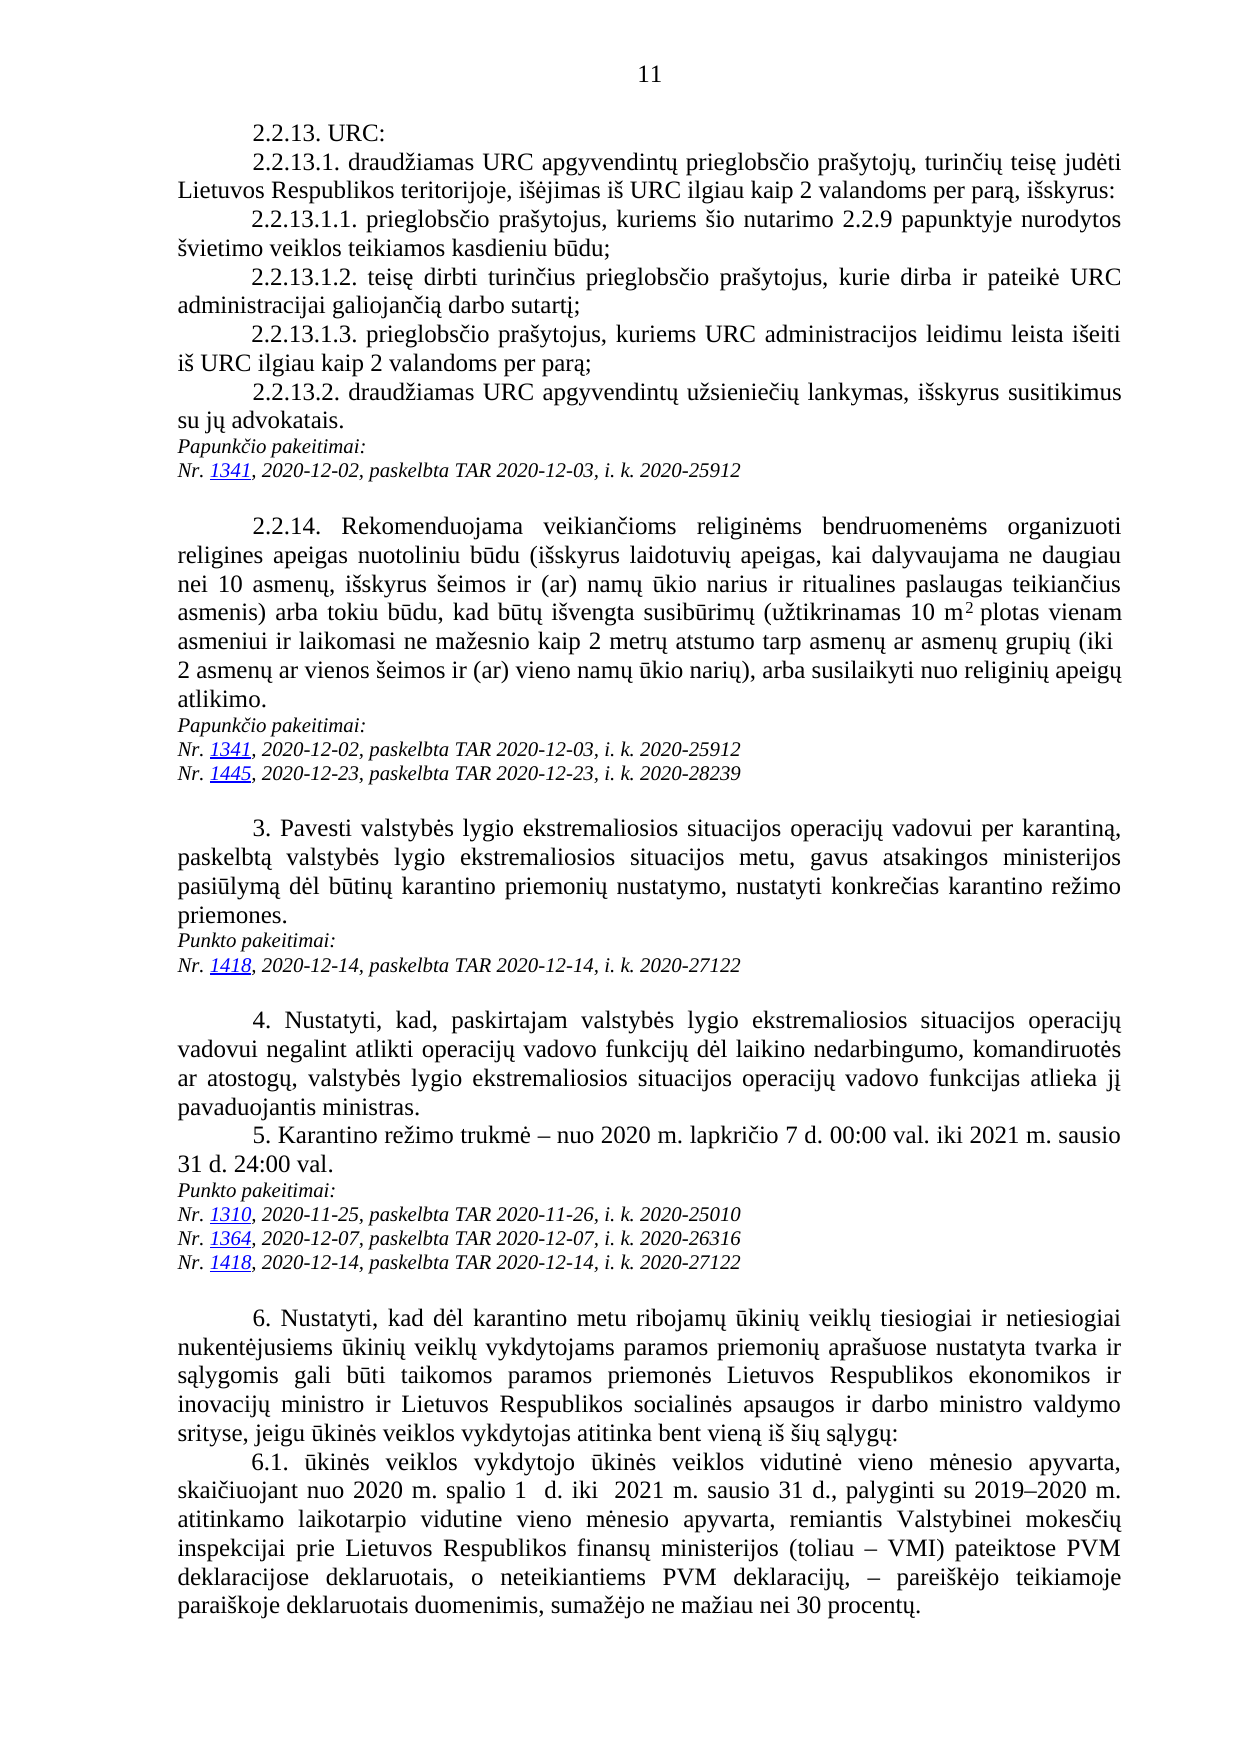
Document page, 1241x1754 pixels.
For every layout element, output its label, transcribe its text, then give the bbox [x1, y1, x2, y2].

text Nr. 1310, 2020-11-25, paskelbta TAR 2020-11-26, i. k. 2020-25010 [177, 1202, 1122, 1226]
text Punkto pakeitimai: [177, 1178, 1122, 1202]
text Papunkčio pakeitimai: [177, 712, 1122, 737]
text 6.1. ūkinės veiklos vykdytojo ūkinės veiklos vidutinė vieno mėnesio apyvarta, skaičiuojant nuo 2020 m. spalio 1 d. iki 2021 m. sausio 31 d., palyginti su 2019–2020 m. atitinkamo laikotarpio vidutine vieno mėnesio apyvarta, remiantis Valstybinei mokesčių inspekcijai prie Lietuvos Respublikos finansų ministerijos (toliau – VMI) pateiktose PVM deklaracijose deklaruotais, o neteikiantiems PVM deklaracijų, – pareiškėjo teikiamoje paraiškoje deklaruotais duomenimis, sumažėjo ne mažiau nei 30 procentų. [177, 1447, 1122, 1619]
text 2.2.13. URC: [177, 118, 1122, 147]
text Nr. 1418, 2020-12-14, paskelbta TAR 2020-12-14, i. k. 2020-27122 [177, 952, 1122, 977]
text Nr. 1418, 2020-12-14, paskelbta TAR 2020-12-14, i. k. 2020-27122 [177, 1250, 1122, 1274]
text 4. Nustatyti, kad, paskirtajam valstybės lygio ekstremaliosios situacijos operacijų vadovui negalint atlikti operacijų vadovo funkcijų dėl laikino nedarbingumo, komandiruotės ar atostogų, valstybės lygio ekstremaliosios situacijos operacijų vadovo funkcijas atlieka jį pavaduojantis ministras. [177, 1005, 1122, 1120]
text Papunkčio pakeitimai: [177, 434, 1122, 458]
text Nr. 1341, 2020-12-02, paskelbta TAR 2020-12-03, i. k. 2020-25912 [177, 458, 1122, 482]
text 3. Pavesti valstybės lygio ekstremaliosios situacijos operacijų vadovui per karantiną, paskelbtą valstybės lygio ekstremaliosios situacijos metu, gavus atsakingos ministerijos pasiūlymą dėl būtinų karantino priemonių nustatymo, nustatyti konkrečias karantino režimo priemones. [177, 813, 1122, 928]
text 2.2.14. Rekomenduojama veikiančioms religinėms bendruomenėms organizuoti religines apeigas nuotoliniu būdu (išskyrus laidotuvių apeigas, kai dalyvaujama ne daugiau nei 10 asmenų, išskyrus šeimos ir (ar) namų ūkio narius ir ritualines paslaugas teikiančius asmenis) arba tokiu būdu, kad būtų išvengta susibūrimų (užtikrinamas 10 m2 plotas vienam asmeniui ir laikomasi ne mažesnio kaip 2 metrų atstumo tarp asmenų ar asmenų grupių (iki 2 asmenų ar vienos šeimos ir (ar) vieno namų ūkio narių), arba susilaikyti nuo religinių apeigų atlikimo. [177, 511, 1122, 712]
text Nr. 1341, 2020-12-02, paskelbta TAR 2020-12-03, i. k. 2020-25912 [177, 737, 1122, 761]
text Punkto pakeitimai: [177, 928, 1122, 952]
text Nr. 1445, 2020-12-23, paskelbta TAR 2020-12-23, i. k. 2020-28239 [177, 761, 1122, 785]
text 2.2.13.2. draudžiamas URC apgyvendintų užsieniečių lankymas, išskyrus susitikimus su jų advokatais. [177, 377, 1122, 434]
text 2.2.13.1.3. prieglobsčio prašytojus, kuriems URC administracijos leidimu leista išeiti iš URC ilgiau kaip 2 valandoms per parą; [177, 319, 1122, 377]
text 2.2.13.1.2. teisę dirbti turinčius prieglobsčio prašytojus, kurie dirba ir pateikė URC administracijai galiojančią darbo sutartį; [177, 262, 1122, 319]
text 2.2.13.1. draudžiamas URC apgyvendintų prieglobsčio prašytojų, turinčių teisę judėti Lietuvos Respublikos teritorijoje, išėjimas iš URC ilgiau kaip 2 valandoms per parą, išskyrus: [177, 147, 1122, 204]
text 6. Nustatyti, kad dėl karantino metu ribojamų ūkinių veiklų tiesiogiai ir netiesiogiai nukentėjusiems ūkinių veiklų vykdytojams paramos priemonių aprašuose nustatyta tvarka ir sąlygomis gali būti taikomos paramos priemonės Lietuvos Respublikos ekonomikos ir inovacijų ministro ir Lietuvos Respublikos socialinės apsaugos ir darbo ministro valdymo srityse, jeigu ūkinės veiklos vykdytojas atitinka bent vieną iš šių sąlygų: [177, 1303, 1122, 1447]
text 2.2.13.1.1. prieglobsčio prašytojus, kuriems šio nutarimo 2.2.9 papunktyje nurodytos švietimo veiklos teikiamos kasdieniu būdu; [177, 204, 1122, 262]
text Nr. 1364, 2020-12-07, paskelbta TAR 2020-12-07, i. k. 2020-26316 [177, 1226, 1122, 1250]
text 5. Karantino režimo trukmė – nuo 2020 m. lapkričio 7 d. 00:00 val. iki 2021 m. sausio 31 d. 24:00 val. [177, 1120, 1122, 1178]
